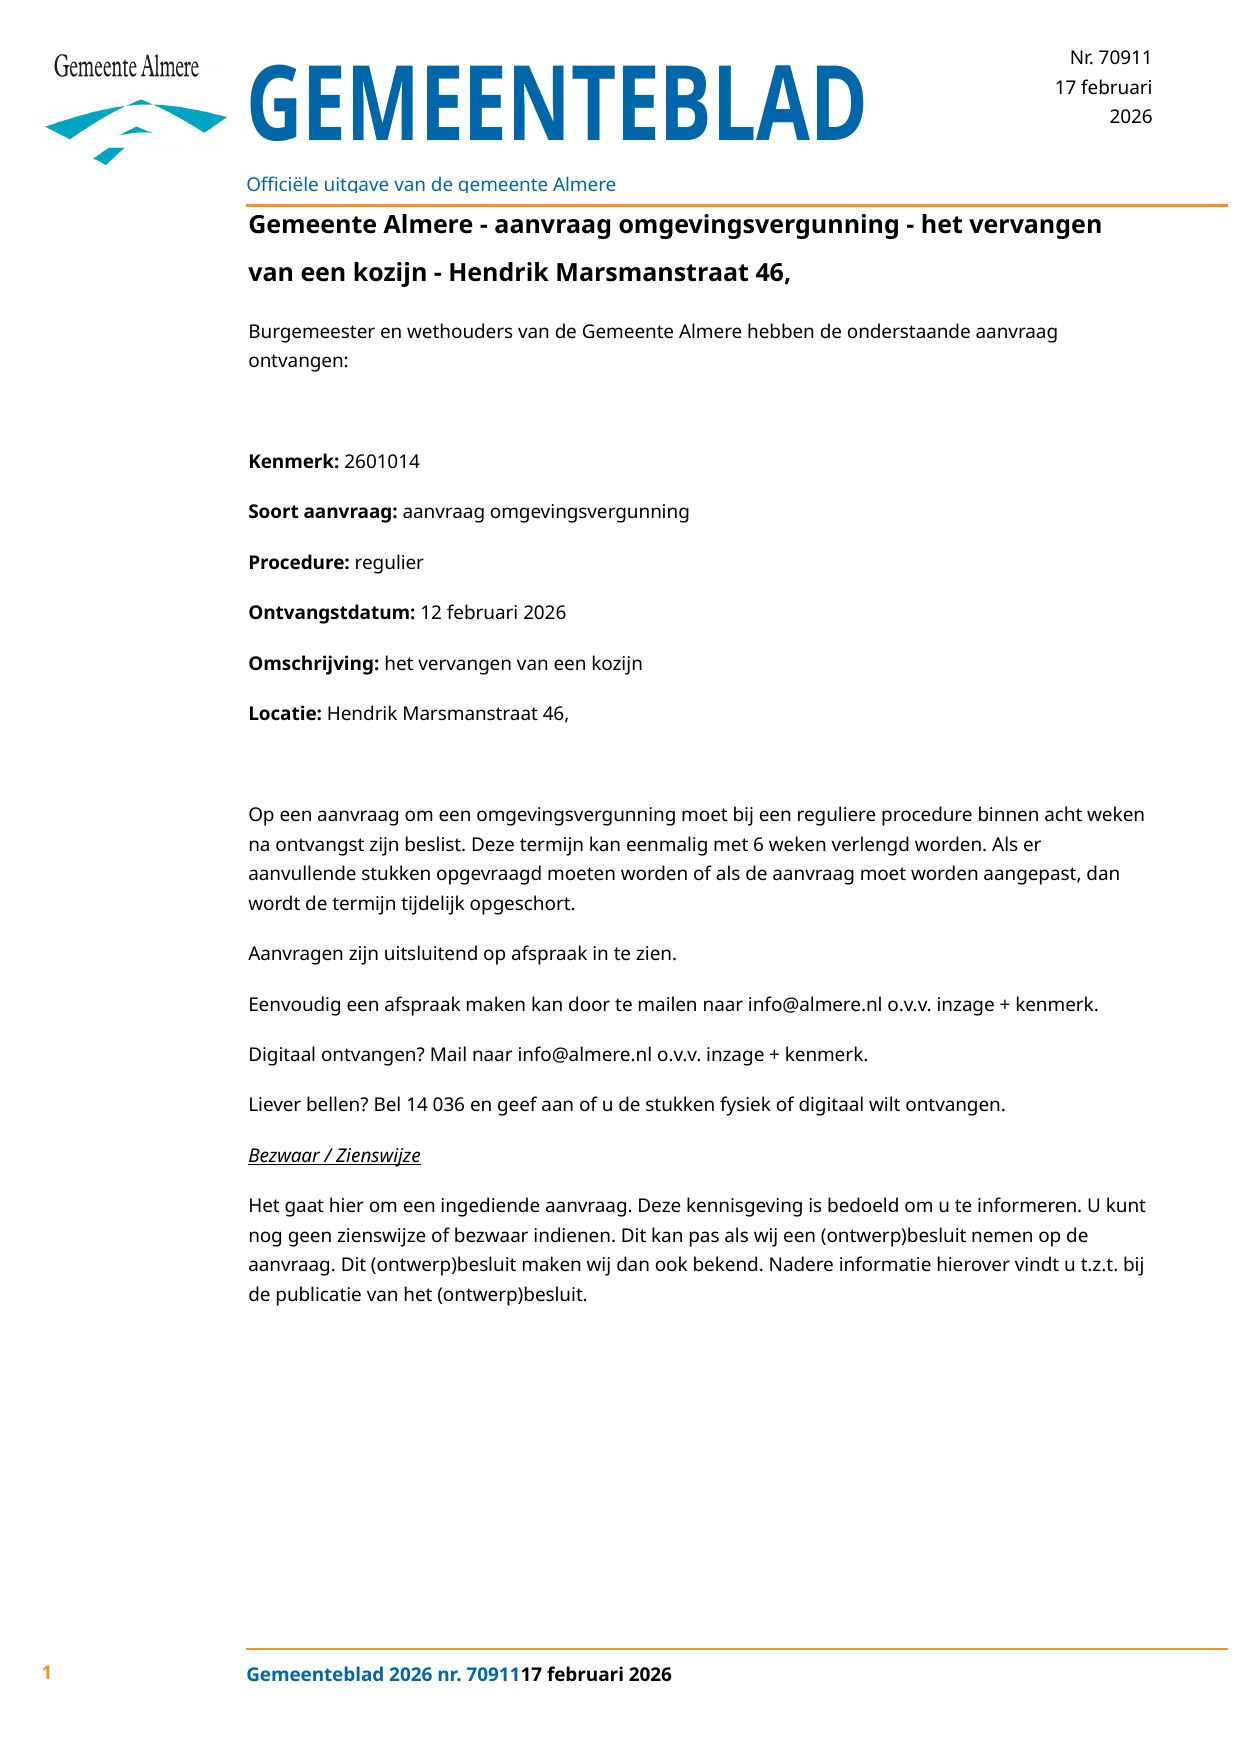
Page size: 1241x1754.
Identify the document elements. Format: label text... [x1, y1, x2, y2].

text Digitaal ontvangen? Mail naar info@almere.nl o.v.v. inzage + kenmerk. [248, 1041, 1152, 1067]
text Locatie: Hendrik Marsmanstraat 46, [248, 700, 1152, 726]
text Procedure: regulier [248, 549, 1152, 575]
text Op een aanvraag om een omgevingsvergunning moet bij een reguliere procedure binnen acht weken na ontvangst zijn beslist. Deze termijn kan eenmalig met 6 weken verlengd worden. Als er aanvullende stukken opgevraagd moeten worden of als de aanvraag moet worden aangepast, dan wordt de termijn tijdelijk opgeschort. [248, 801, 1152, 916]
text Kenmerk: 2601014 [248, 448, 1152, 474]
text Eenvoudig een afspraak maken kan door te mailen naar info@almere.nl o.v.v. inzage + kenmerk. [248, 991, 1152, 1017]
text Ontvangstdatum: 12 februari 2026 [248, 599, 1152, 625]
text Het gaat hier om een ingediende aanvraag. Deze kennisgeving is bedoeld om u te informeren. U kunt nog geen zienswijze of bezwaar indienen. Dit kan pas als wij een (ontwerp)besluit nemen op de aanvraag. Dit (ontwerp)besluit maken wij dan ook bekend. Nadere informatie hierover vindt u t.z.t. bij de publicatie van het (ontwerp)besluit. [248, 1192, 1152, 1307]
text Burgemeester en wethouders van de Gemeente Almere hebben de onderstaande aanvraag ontvangen: [248, 318, 1152, 373]
text Soort aanvraag: aanvraag omgevingsvergunning [248, 499, 1152, 524]
text Bezwaar / Zienswijze [248, 1142, 1152, 1168]
text Aanvragen zijn uitsluitend op afspraak in te zien. [248, 940, 1152, 966]
text Omschrijving: het vervangen van een kozijn [248, 650, 1152, 676]
text Liever bellen? Bel 14 036 en geef aan of u de stukken fysiek of digitaal wilt ontvangen. [248, 1092, 1152, 1117]
text Gemeente Almere - aanvraag omgevingsvergunning - het vervangen van een kozijn - Hendrik Marsmanstraat 46, [248, 207, 1152, 288]
picture [41, 47, 231, 172]
